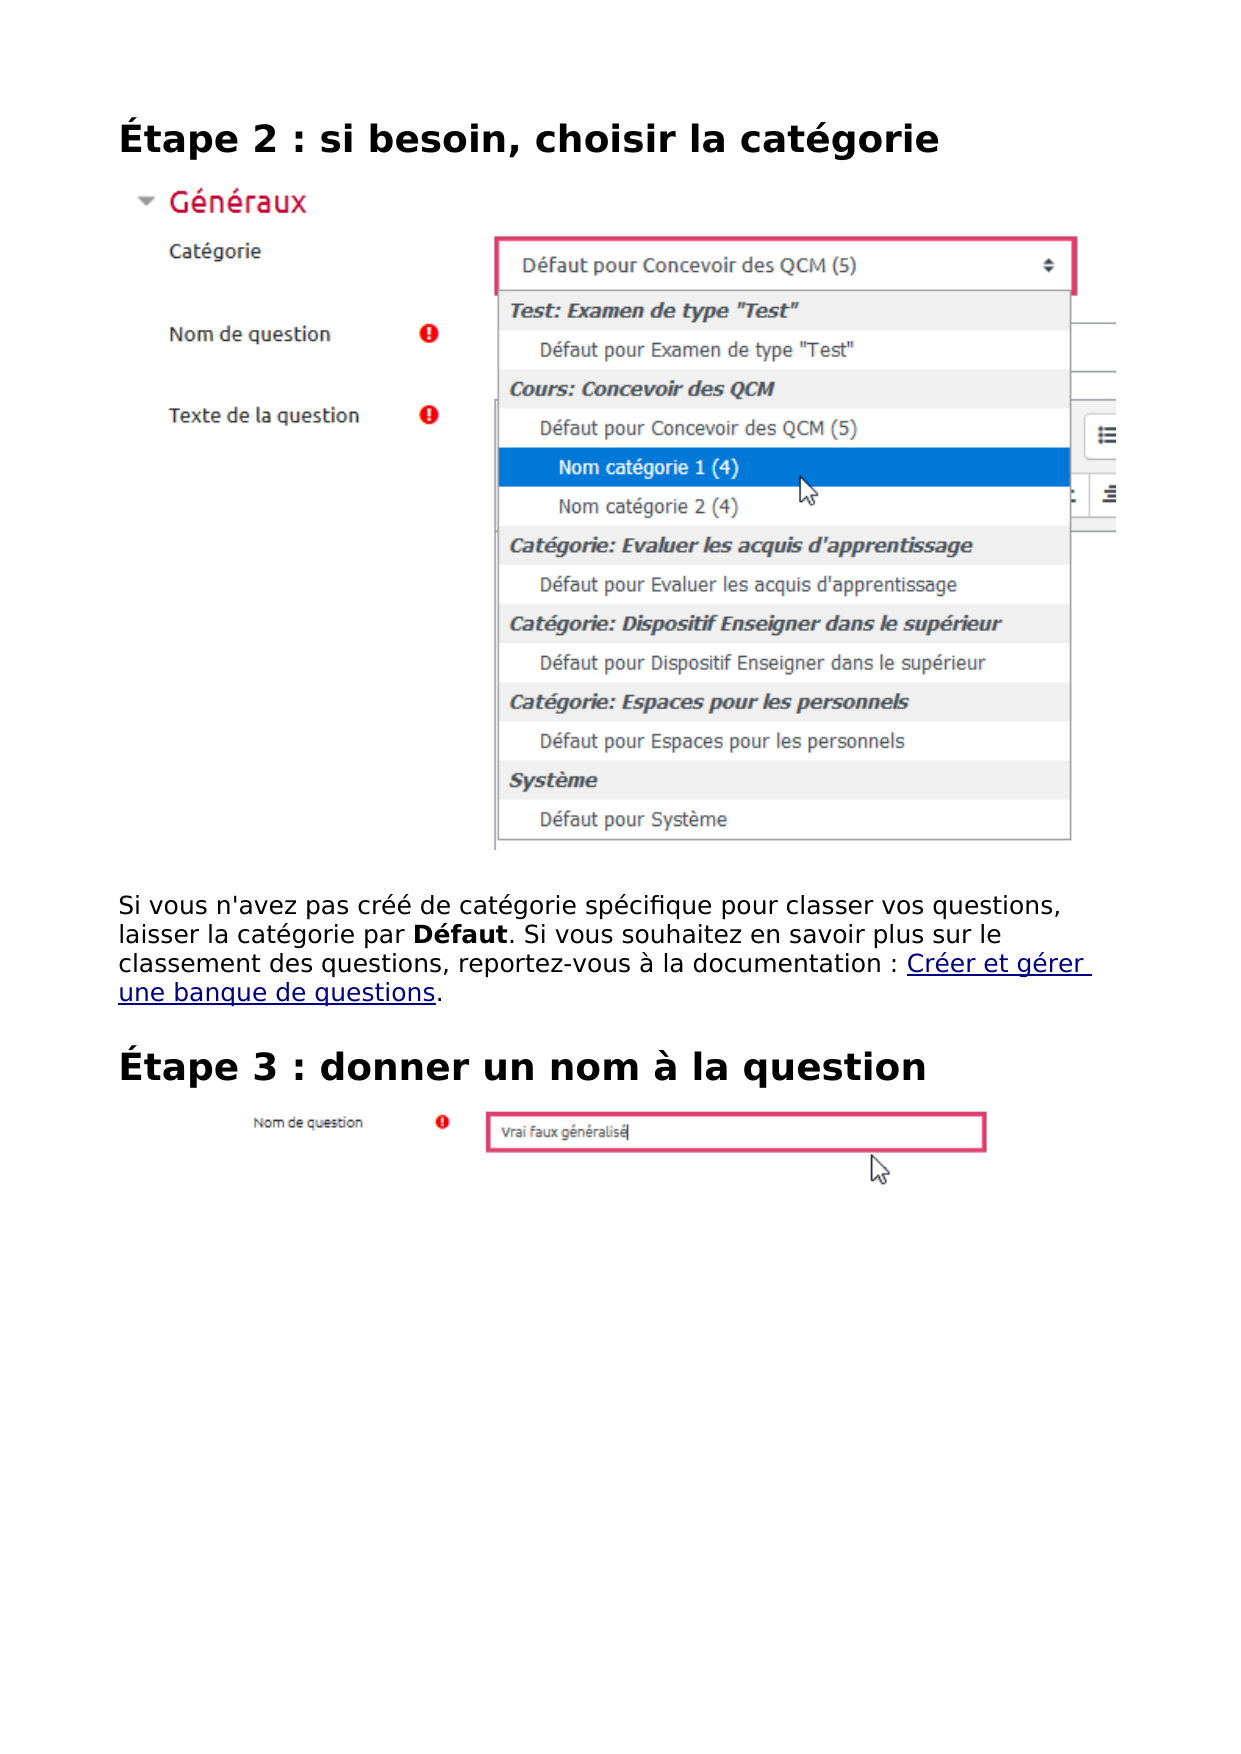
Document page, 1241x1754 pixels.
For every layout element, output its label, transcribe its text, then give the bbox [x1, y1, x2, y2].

picture [239, 1101, 1001, 1194]
subtitle Étape 2 : si besoin, choisir la catégorie [118, 118, 1122, 162]
picture [124, 174, 1117, 850]
subtitle Étape 3 : donner un nom à la question [118, 1045, 1122, 1089]
text Si vous n'avez pas créé de catégorie spécifique pour classer vos questions, laisser la catégorie par Défaut. Si vous souhaitez en savoir plus sur le classement des questions, reportez-vous à la documentation : Créer et gérer une banque de questions. [118, 891, 1122, 1008]
